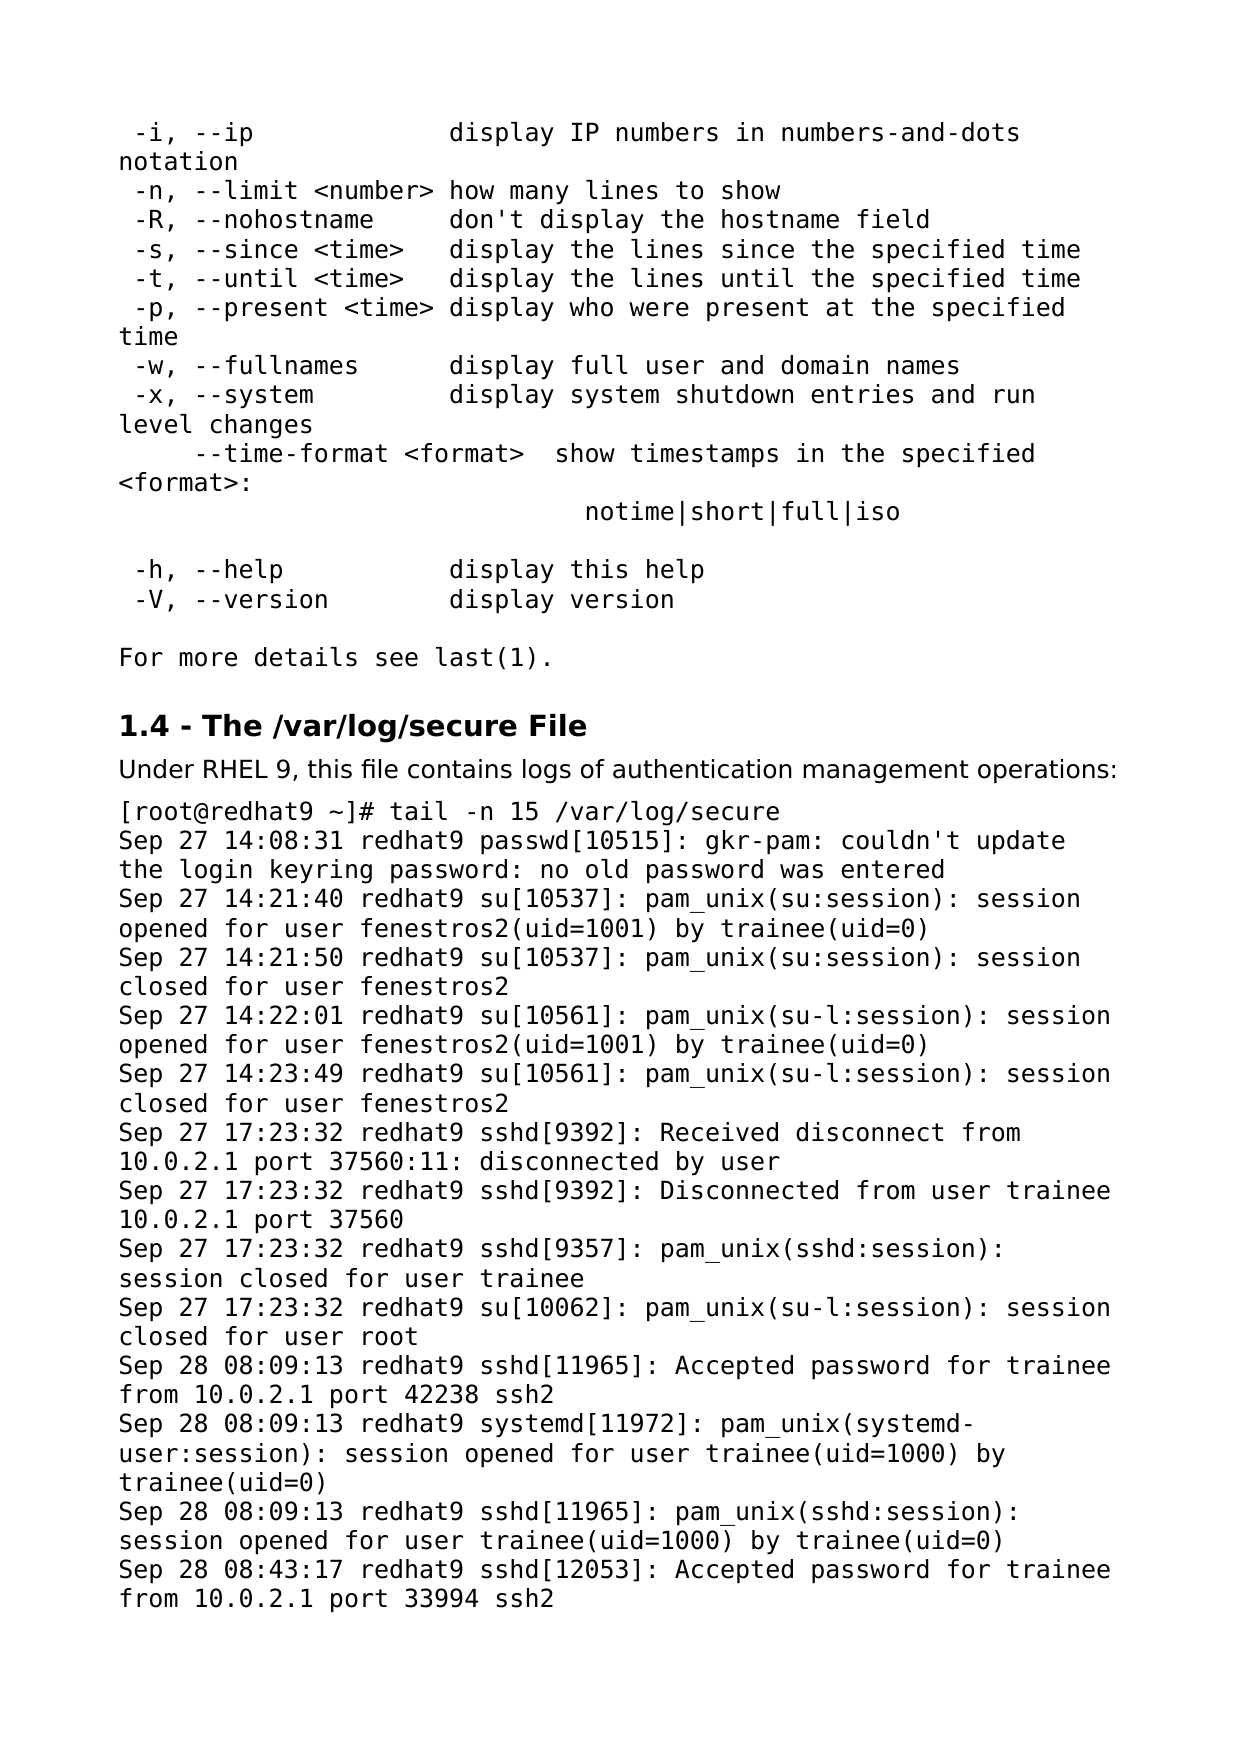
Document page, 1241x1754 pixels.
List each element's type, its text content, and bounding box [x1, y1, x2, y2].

text [root@redhat9 ~]# tail -n 15 /var/log/secure Sep 27 14:08:31 redhat9 passwd[10515]: gkr-pam: couldn't update the login keyring password: no old password was entered Sep 27 14:21:40 redhat9 su[10537]: pam_unix(su:session): session opened for user fenestros2(uid=1001) by trainee(uid=0) Sep 27 14:21:50 redhat9 su[10537]: pam_unix(su:session): session closed for user fenestros2 Sep 27 14:22:01 redhat9 su[10561]: pam_unix(su-l:session): session opened for user fenestros2(uid=1001) by trainee(uid=0) Sep 27 14:23:49 redhat9 su[10561]: pam_unix(su-l:session): session closed for user fenestros2 Sep 27 17:23:32 redhat9 sshd[9392]: Received disconnect from 10.0.2.1 port 37560:11: disconnected by user Sep 27 17:23:32 redhat9 sshd[9392]: Disconnected from user trainee 10.0.2.1 port 37560 Sep 27 17:23:32 redhat9 sshd[9357]: pam_unix(sshd:session): session closed for user trainee Sep 27 17:23:32 redhat9 su[10062]: pam_unix(su-l:session): session closed for user root Sep 28 08:09:13 redhat9 sshd[11965]: Accepted password for trainee from 10.0.2.1 port 42238 ssh2 Sep 28 08:09:13 redhat9 systemd[11972]: pam_unix(systemd-user:session): session opened for user trainee(uid=1000) by trainee(uid=0) Sep 28 08:09:13 redhat9 sshd[11965]: pam_unix(sshd:session): session opened for user trainee(uid=1000) by trainee(uid=0) Sep 28 08:43:17 redhat9 sshd[12053]: Accepted password for trainee from 10.0.2.1 port 33994 ssh2 [118, 797, 1122, 1614]
text Under RHEL 9, this file contains logs of authentication management operations: [118, 756, 1122, 785]
text -i, --ip display IP numbers in numbers-and-dots notation -n, --limit <number> how many lines to show -R, --nohostname don't display the hostname field -s, --since <time> display the lines since the specified time -t, --until <time> display the lines until the specified time -p, --present <time> display who were present at the specified time -w, --fullnames display full user and domain names -x, --system display system shutdown entries and run level changes --time-format <format> show timestamps in the specified <format>: notime|short|full|iso -h, --help display this help -V, --version display version For more details see last(1). [118, 118, 1122, 672]
subtitle 1.4 - The /var/log/secure File [118, 709, 1122, 743]
